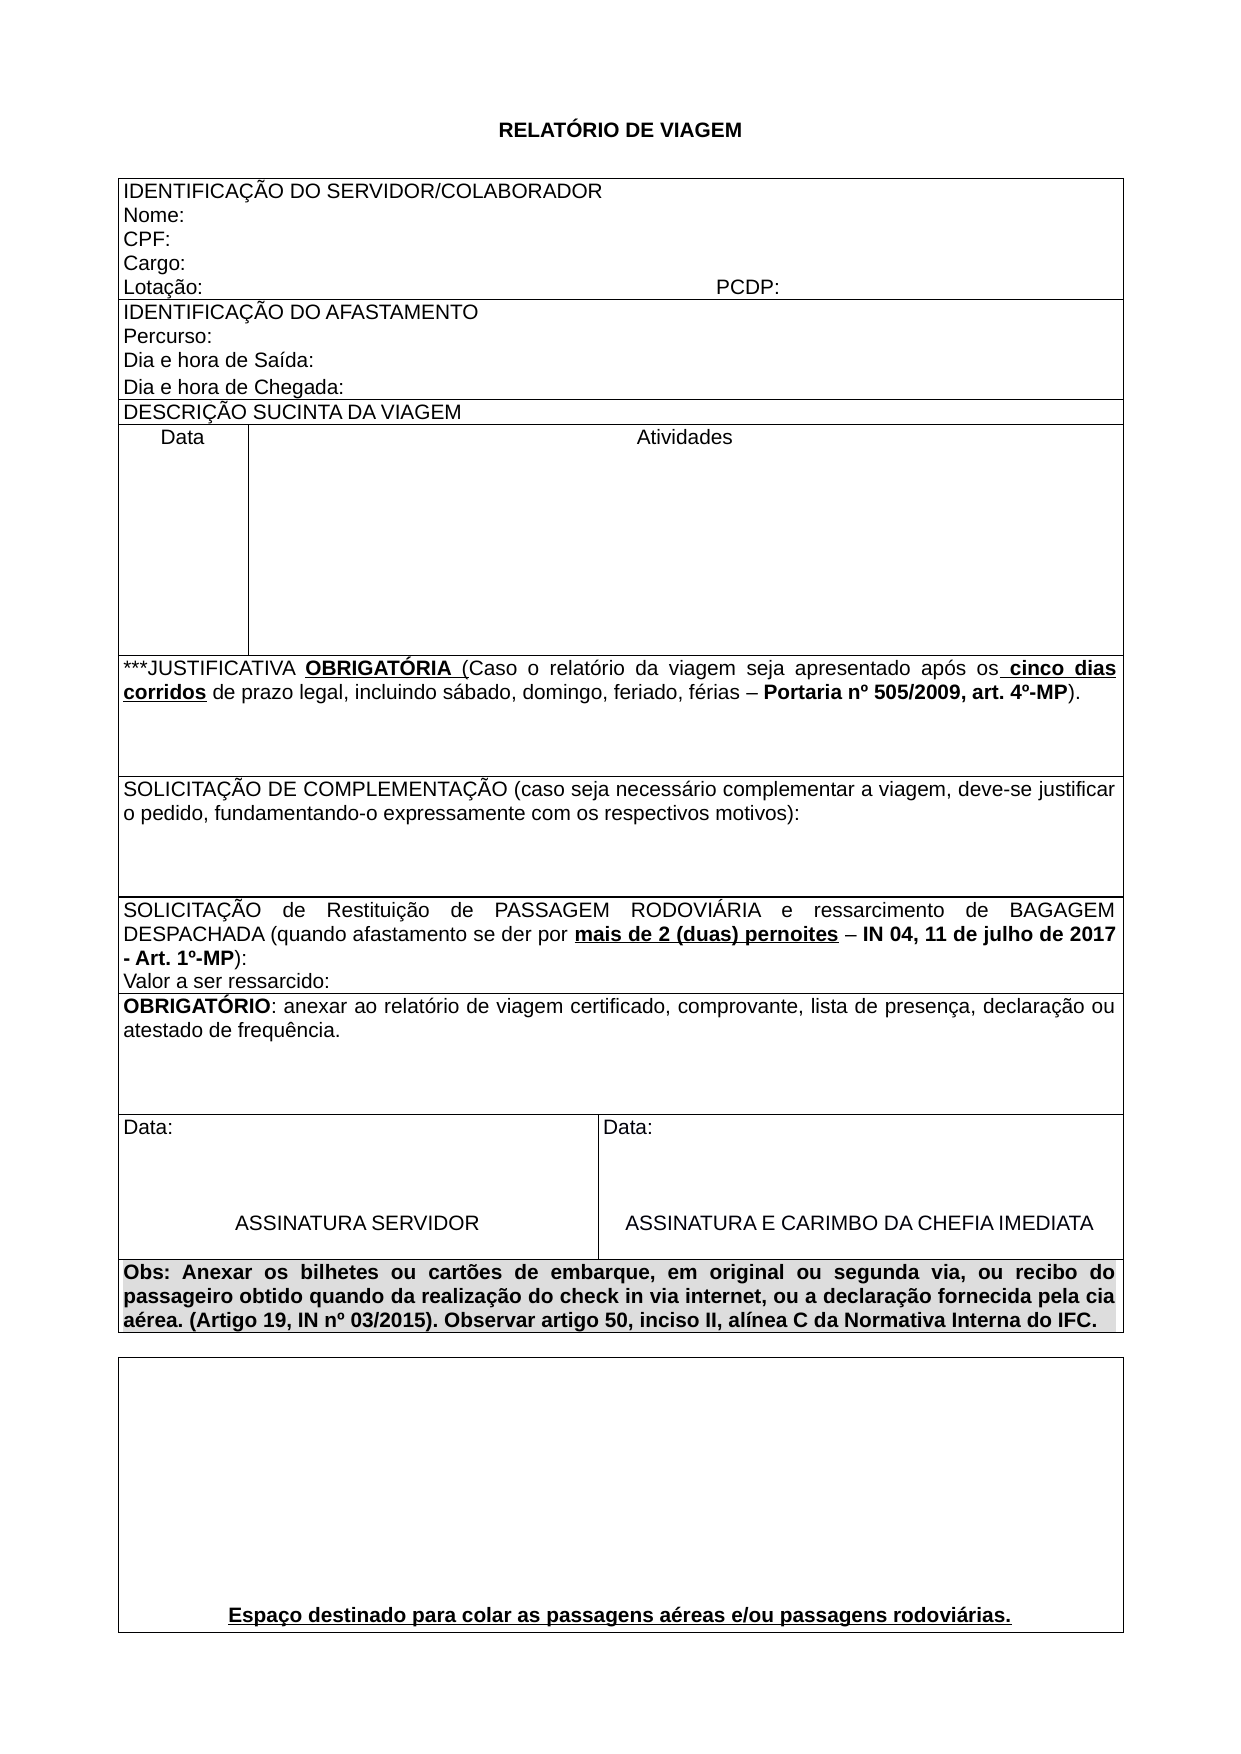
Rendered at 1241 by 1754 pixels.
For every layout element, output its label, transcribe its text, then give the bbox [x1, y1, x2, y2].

table_header Espaço destinado para colar as passagens aéreas e/ou passagens rodoviárias. [119, 1358, 1123, 1632]
table_cell IDENTIFICAÇÃO DO AFASTAMENTO Percurso: Dia e hora de Saída: Dia e hora de Chegada: [119, 300, 1123, 399]
table_cell Data: ASSINATURA SERVIDOR [119, 1115, 598, 1259]
table_cell Data [119, 425, 248, 655]
table_cell Atividades [249, 425, 1123, 655]
table_cell Data: ASSINATURA E CARIMBO DA CHEFIA IMEDIATA [599, 1115, 1123, 1259]
table_header IDENTIFICAÇÃO DO SERVIDOR/COLABORADOR Nome: CPF: Cargo: Lotação: PCDP: [119, 179, 1123, 299]
table_cell ***JUSTIFICATIVA OBRIGATÓRIA (Caso o relatório da viagem seja apresentado após os cinco dias corridos de prazo legal, incluindo sábado, domingo, feriado, férias – Portaria nº 505/2009, art. 4º-MP). [119, 656, 1123, 776]
table_cell OBRIGATÓRIO: anexar ao relatório de viagem certificado, comprovante, lista de presença, declaração ou atestado de frequência. [119, 994, 1123, 1114]
table_cell SOLICITAÇÃO DE COMPLEMENTAÇÃO (caso seja necessário complementar a viagem, deve-se justificar o pedido, fundamentando-o expressamente com os respectivos motivos): [119, 777, 1123, 896]
table_cell SOLICITAÇÃO de Restituição de PASSAGEM RODOVIÁRIA e ressarcimento de BAGAGEM DESPACHADA (quando afastamento se der por mais de 2 (duas) pernoites – IN 04, 11 de julho de 2017 - Art. 1º-MP): Valor a ser ressarcido: [119, 898, 1123, 993]
table_cell DESCRIÇÃO SUCINTA DA VIAGEM [119, 400, 1123, 424]
text RELATÓRIO DE VIAGEM [118, 118, 1122, 142]
